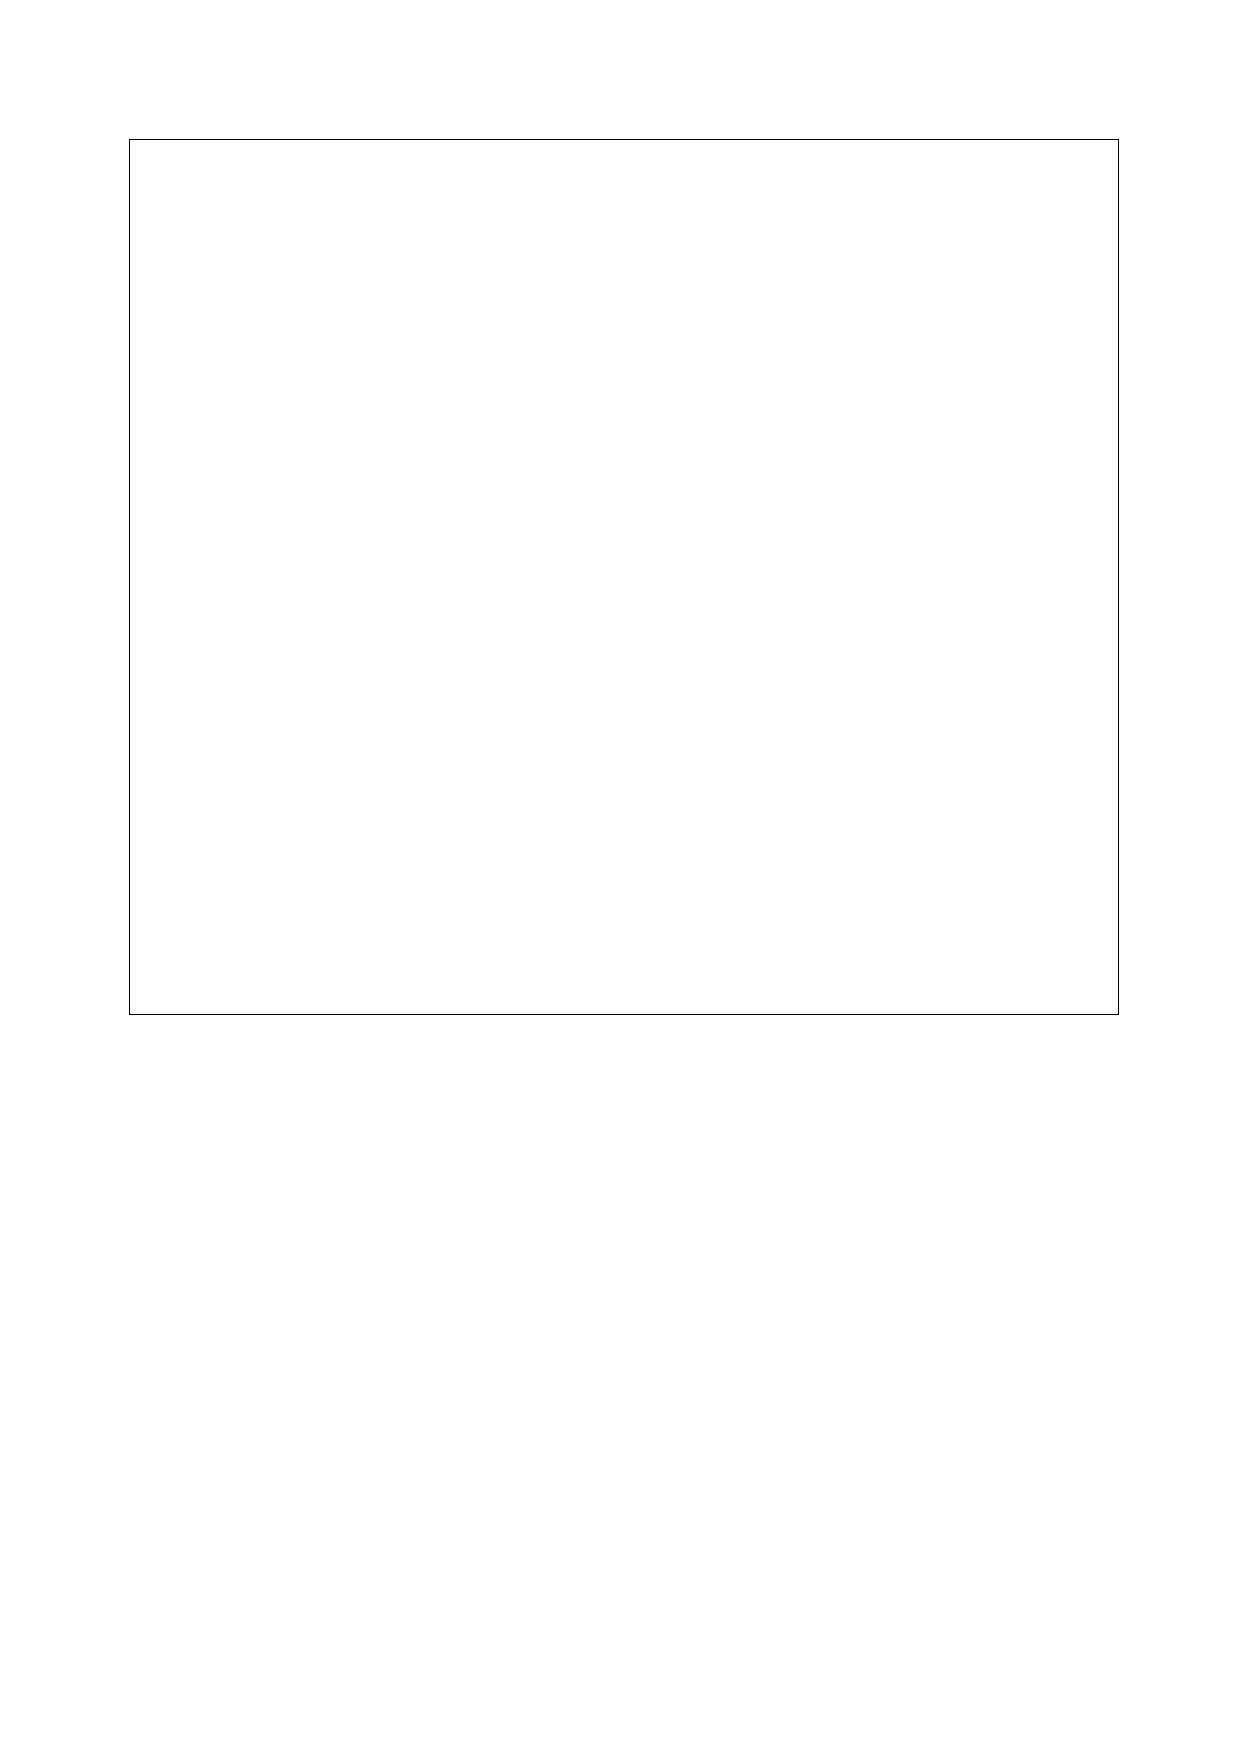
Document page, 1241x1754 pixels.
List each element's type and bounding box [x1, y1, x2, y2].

table_cell [130, 140, 1118, 1014]
